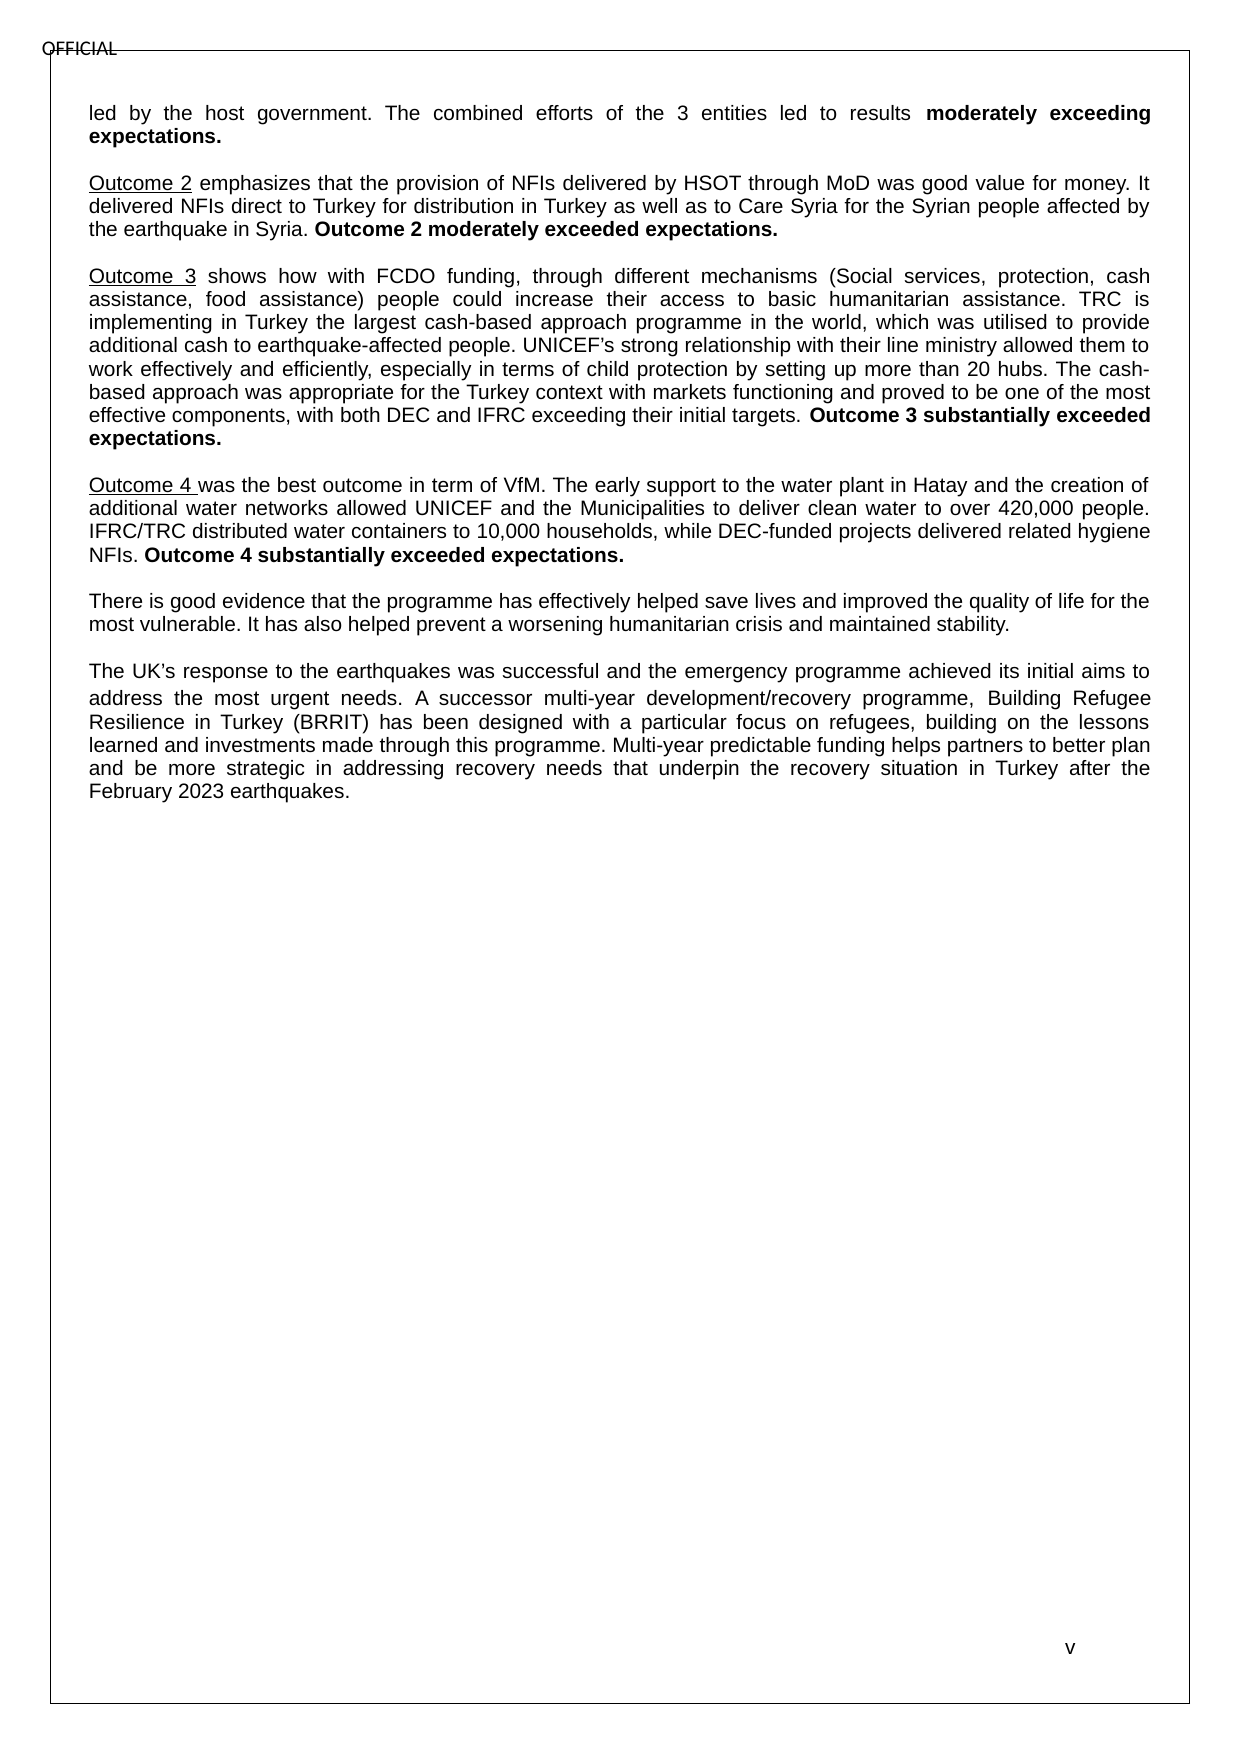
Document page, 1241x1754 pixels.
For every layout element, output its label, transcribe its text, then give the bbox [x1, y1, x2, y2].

text led by the host government. The combined efforts of the 3 entities led to results moderately exceeding expectations. [89, 102, 1152, 148]
text The UK’s response to the earthquakes was successful and the emergency programme achieved its initial aims to address the most urgent needs. A successor multi-year development/recovery programme, Building Refugee Resilience in Turkey (BRRIT) has been designed with a particular focus on refugees, building on the lessons learned and investments made through this programme. Multi-year predictable funding helps partners to better plan and be more strategic in addressing recovery needs that underpin the recovery situation in Turkey after the February 2023 earthquakes. [89, 659, 1152, 803]
text Outcome 2 emphasizes that the provision of NFIs delivered by HSOT through MoD was good value for money. It delivered NFIs direct to Turkey for distribution in Turkey as well as to Care Syria for the Syrian people affected by the earthquake in Syria. Outcome 2 moderately exceeded expectations. [89, 171, 1152, 241]
text There is good evidence that the programme has effectively helped save lives and improved the quality of life for the most vulnerable. It has also helped prevent a worsening humanitarian crisis and maintained stability. [89, 589, 1152, 636]
text Outcome 4 was the best outcome in term of VfM. The early support to the water plant in Hatay and the creation of additional water networks allowed UNICEF and the Municipalities to deliver clean water to over 420,000 people. IFRC/TRC distributed water containers to 10,000 households, while DEC-funded projects delivered related hygiene NFIs. Outcome 4 substantially exceeded expectations. [89, 473, 1152, 566]
text Outcome 3 shows how with FCDO funding, through different mechanisms (Social services, protection, cash assistance, food assistance) people could increase their access to basic humanitarian assistance. TRC is implementing in Turkey the largest cash-based approach programme in the world, which was utilised to provide additional cash to earthquake-affected people. UNICEF’s strong relationship with their line ministry allowed them to work effectively and efficiently, especially in terms of child protection by setting up more than 20 hubs. The cash-based approach was appropriate for the Turkey context with markets functioning and proved to be one of the most effective components, with both DEC and IFRC exceeding their initial targets. Outcome 3 substantially exceeded expectations. [89, 264, 1152, 450]
